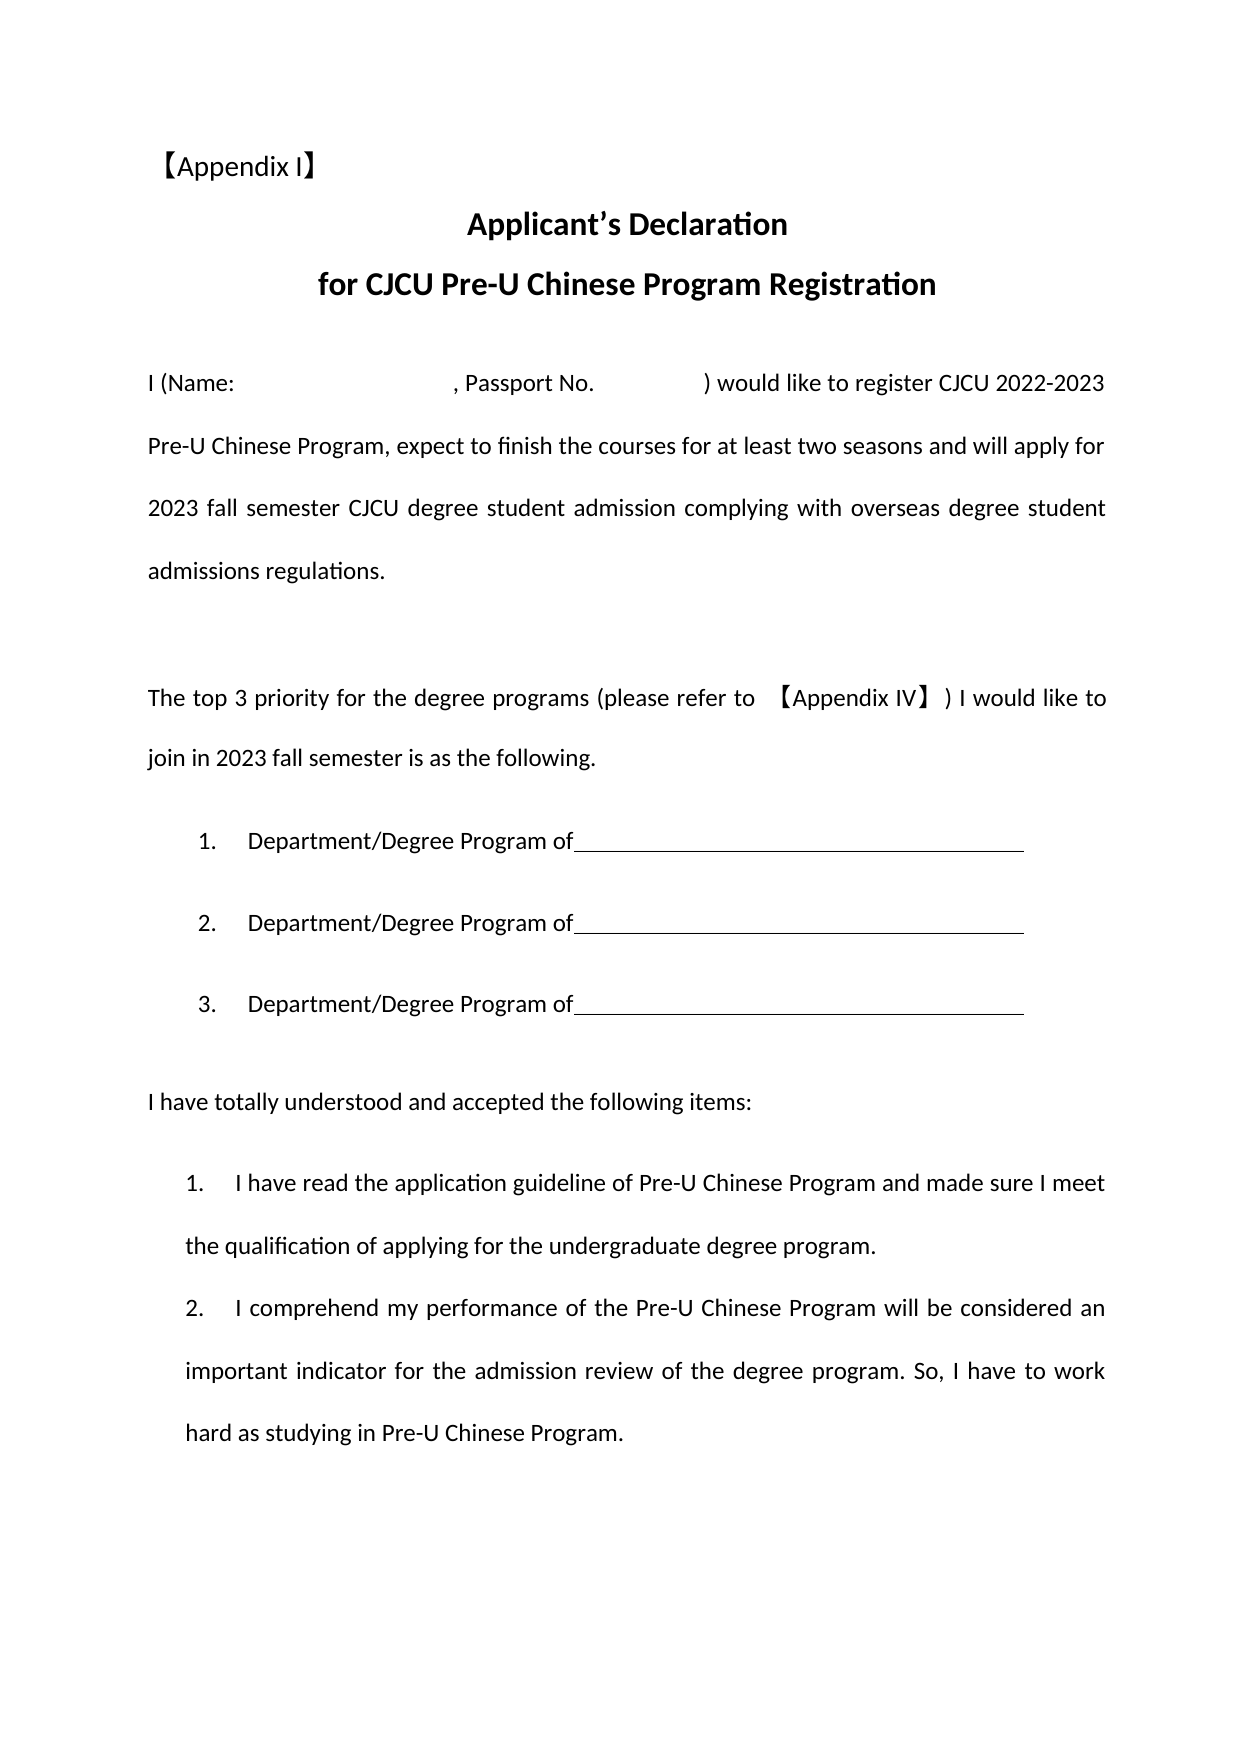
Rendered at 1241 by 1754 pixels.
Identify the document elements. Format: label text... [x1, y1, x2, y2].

text I have totally understood and accepted the following items: [148, 1060, 1107, 1122]
text Applicant’s Declaration [148, 203, 1107, 244]
list I have read the application guideline of Pre-U Chinese Program and made sure I meet the qualification of applying for the undergraduate degree program. [185, 1141, 1107, 1266]
list I comprehend my performance of the Pre-U Chinese Program will be considered an important indicator for the admission review of the degree program. So, I have to work hard as studying in Pre-U Chinese Program. [185, 1266, 1107, 1453]
list Department/Degree Program of＿＿＿＿＿＿＿＿＿＿＿＿＿＿＿＿＿＿ [198, 960, 1107, 1022]
text I (Name: , Passport No. ) would like to register CJCU 2022-2023 Pre-U Chinese Program, expect to finish the courses for at least two seasons and will apply for 2023 fall semester CJCU degree student admission complying with overseas degree student admissions regulations. [148, 341, 1107, 591]
list Department/Degree Program of＿＿＿＿＿＿＿＿＿＿＿＿＿＿＿＿＿＿ [198, 797, 1107, 860]
list Department/Degree Program of＿＿＿＿＿＿＿＿＿＿＿＿＿＿＿＿＿＿ [198, 878, 1107, 941]
text for CJCU Pre-U Chinese Program Registration [148, 263, 1107, 303]
text 【Appendix I】 [148, 142, 1107, 184]
text The top 3 priority for the degree programs (please refer to 【Appendix IV】) I would like to join in 2023 fall semester is as the following. [148, 653, 1107, 778]
